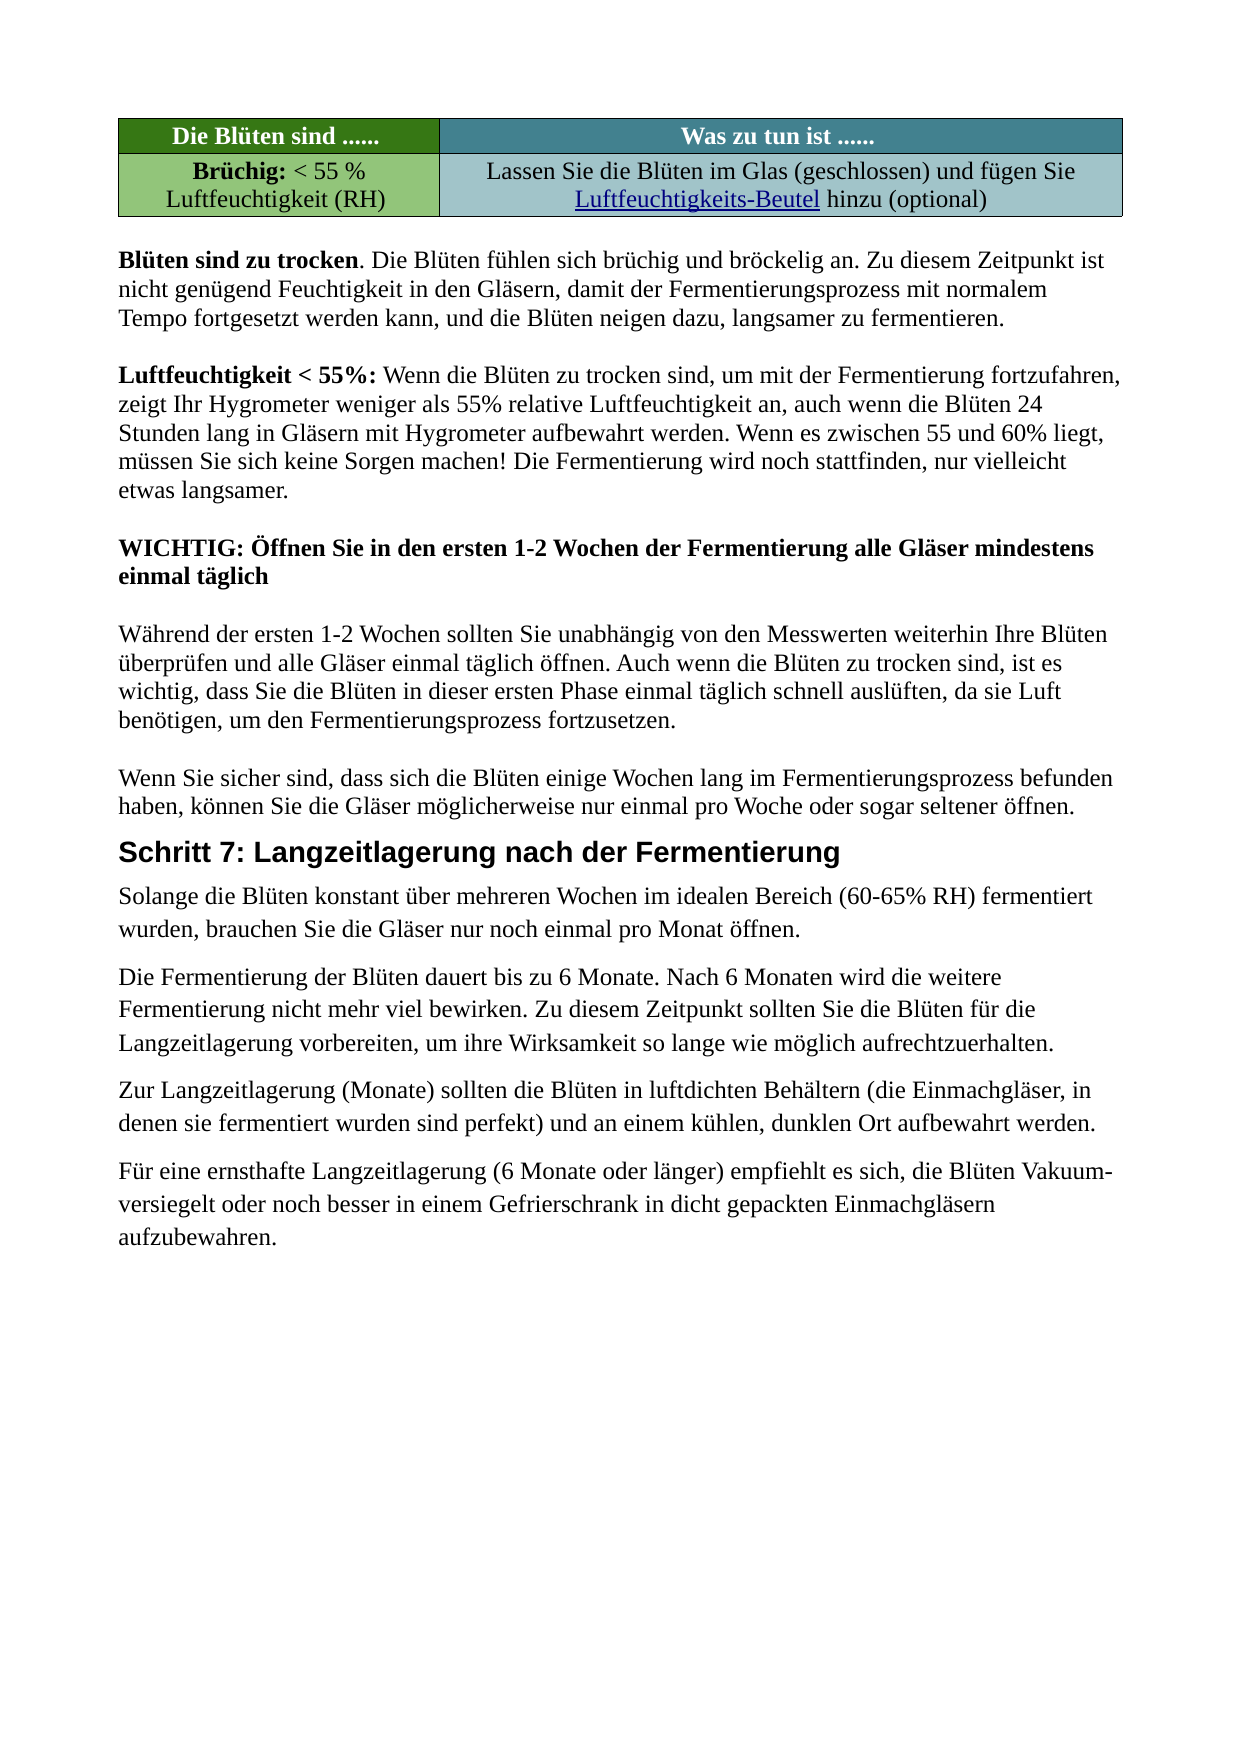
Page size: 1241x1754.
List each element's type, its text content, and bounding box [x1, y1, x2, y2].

text Zur Langzeitlagerung (Monate) sollten die Blüten in luftdichten Behältern (die Einmachgläser, in denen sie fermentiert wurden sind perfekt) und an einem kühlen, dunklen Ort aufbewahrt werden. [118, 1075, 1122, 1137]
text Solange die Blüten konstant über mehreren Wochen im idealen Bereich (60-65% RH) fermentiert wurden, brauchen Sie die Gläser nur noch einmal pro Monat öffnen. [118, 881, 1122, 943]
text Wenn Sie sicher sind, dass sich die Blüten einige Wochen lang im Fermentierungsprozess befunden haben, können Sie die Gläser möglicherweise nur einmal pro Woche oder sogar seltener öffnen. [118, 763, 1122, 820]
table_header Die Blüten sind ...... [119, 119, 439, 153]
table_cell Lassen Sie die Blüten im Glas (geschlossen) und fügen Sie Luftfeuchtigkeits-Beutel hinzu (optional) [440, 154, 1122, 216]
text WICHTIG: Öffnen Sie in den ersten 1-2 Wochen der Fermentierung alle Gläser mindestens einmal täglich [118, 533, 1122, 590]
subtitle Schritt 7: Langzeitlagerung nach der Fermentierung [118, 835, 1122, 868]
table_cell Brüchig: < 55 % Luftfeuchtigkeit (RH) [119, 154, 439, 216]
text Für eine ernsthafte Langzeitlagerung (6 Monate oder länger) empfiehlt es sich, die Blüten Vakuum-versiegelt oder noch besser in einem Gefrierschrank in dicht gepackten Einmachgläsern aufzubewahren. [118, 1156, 1122, 1251]
table_header Was zu tun ist ...... [440, 119, 1122, 153]
text Blüten sind zu trocken. Die Blüten fühlen sich brüchig und bröckelig an. Zu diesem Zeitpunkt ist nicht genügend Feuchtigkeit in den Gläsern, damit der Fermentierungsprozess mit normalem Tempo fortgesetzt werden kann, und die Blüten neigen dazu, langsamer zu fermentieren. [118, 245, 1122, 331]
text Während der ersten 1-2 Wochen sollten Sie unabhängig von den Messwerten weiterhin Ihre Blüten überprüfen und alle Gläser einmal täglich öffnen. Auch wenn die Blüten zu trocken sind, ist es wichtig, dass Sie die Blüten in dieser ersten Phase einmal täglich schnell auslüften, da sie Luft benötigen, um den Fermentierungsprozess fortzusetzen. [118, 619, 1122, 734]
text Die Fermentierung der Blüten dauert bis zu 6 Monate. Nach 6 Monaten wird die weitere Fermentierung nicht mehr viel bewirken. Zu diesem Zeitpunkt sollten Sie die Blüten für die Langzeitlagerung vorbereiten, um ihre Wirksamkeit so lange wie möglich aufrechtzuerhalten. [118, 962, 1122, 1056]
text Luftfeuchtigkeit < 55%: Wenn die Blüten zu trocken sind, um mit der Fermentierung fortzufahren, zeigt Ihr Hygrometer weniger als 55% relative Luftfeuchtigkeit an, auch wenn die Blüten 24 Stunden lang in Gläsern mit Hygrometer aufbewahrt werden. Wenn es zwischen 55 und 60% liegt, müssen Sie sich keine Sorgen machen! Die Fermentierung wird noch stattfinden, nur vielleicht etwas langsamer. [118, 360, 1122, 504]
